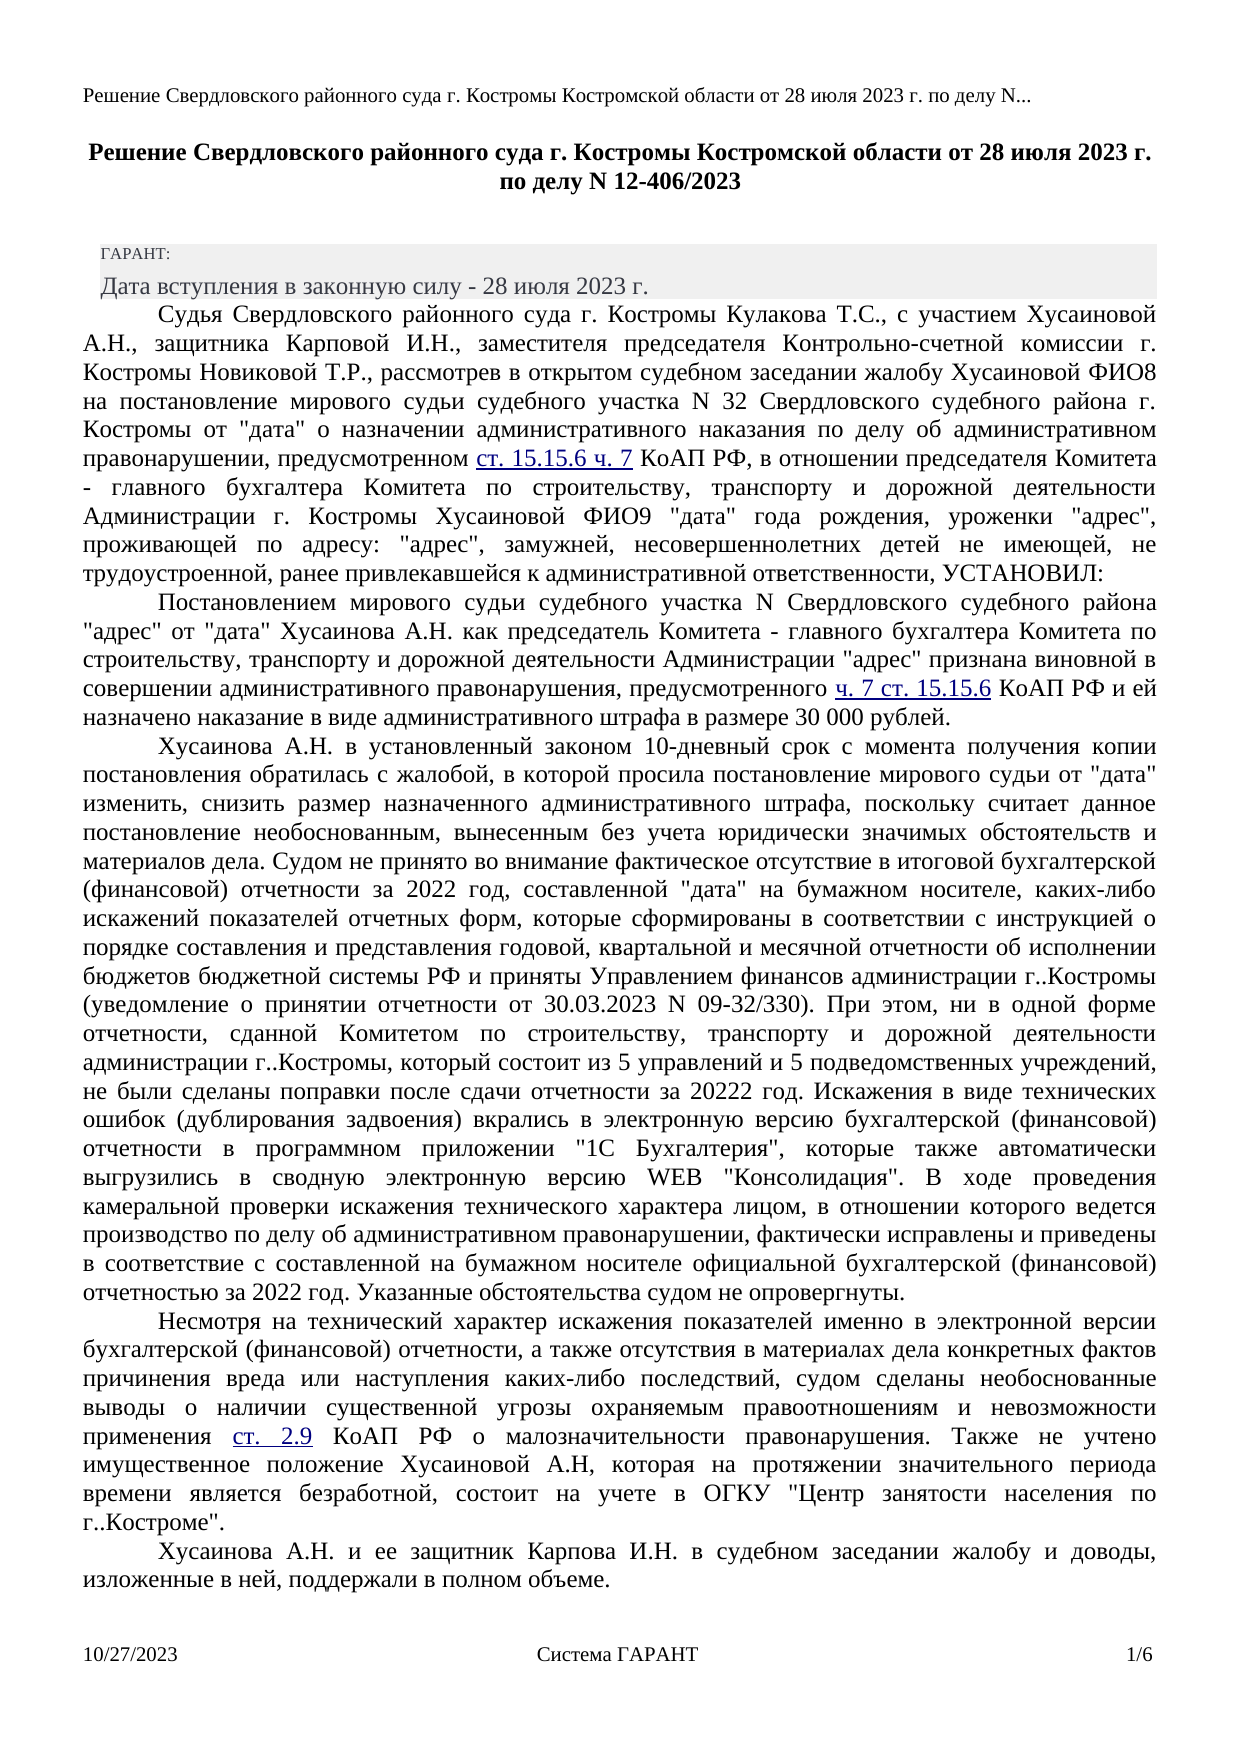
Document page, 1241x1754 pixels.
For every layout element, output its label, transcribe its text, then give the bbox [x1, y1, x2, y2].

text Хусаинова А.Н. в установленный законом 10-дневный срок с момента получения копии постановления обратилась с жалобой, в которой просила постановление мирового судьи от "дата" изменить, снизить размер назначенного административного штрафа, поскольку считает данное постановление необоснованным, вынесенным без учета юридически значимых обстоятельств и материалов дела. Судом не принято во внимание фактическое отсутствие в итоговой бухгалтерской (финансовой) отчетности за 2022 год, составленной "дата" на бумажном носителе, каких-либо искажений показателей отчетных форм, которые сформированы в соответствии с инструкцией о порядке составления и представления годовой, квартальной и месячной отчетности об исполнении бюджетов бюджетной системы РФ и приняты Управлением финансов администрации г..Костромы (уведомление о принятии отчетности от 30.03.2023 N 09-32/330). При этом, ни в одной форме отчетности, сданной Комитетом по строительству, транспорту и дорожной деятельности администрации г..Костромы, который состоит из 5 управлений и 5 подведомственных учреждений, не были сделаны поправки после сдачи отчетности за 20222 год. Искажения в виде технических ошибок (дублирования задвоения) вкрались в электронную версию бухгалтерской (финансовой) отчетности в программном приложении "1С Бухгалтерия", которые также автоматически выгрузились в сводную электронную версию WEB "Консолидация". В ходе проведения камеральной проверки искажения технического характера лицом, в отношении которого ведется производство по делу об административном правонарушении, фактически исправлены и приведены в соответствие с составленной на бумажном носителе официальной бухгалтерской (финансовой) отчетностью за 2022 год. Указанные обстоятельства судом не опровергнуты. [83, 731, 1157, 1306]
text ГАРАНТ: [170, 244, 1157, 263]
subtitle Решение Свердловского районного суда г. Костромы Костромской области от 28 июля 2023 г. по делу N 12-406/2023 [83, 137, 1157, 195]
text Постановлением мирового судьи судебного участка N Свердловского судебного района "адрес" от "дата" Хусаинова А.Н. как председатель Комитета - главного бухгалтера Комитета по строительству, транспорту и дорожной деятельности Администрации "адрес" признана виновной в совершении административного правонарушения, предусмотренного ч. 7 ст. 15.15.6 КоАП РФ и ей назначено наказание в виде административного штрафа в размере 30 000 рублей. [83, 587, 1157, 731]
text Дата вступления в законную силу - 28 июля 2023 г. [649, 271, 1157, 299]
text Несмотря на технический характер искажения показателей именно в электронной версии бухгалтерской (финансовой) отчетности, а также отсутствия в материалах дела конкретных фактов причинения вреда или наступления каких-либо последствий, судом сделаны необоснованные выводы о наличии существенной угрозы охраняемым правоотношениям и невозможности применения ст. 2.9 КоАП РФ о малозначительности правонарушения. Также не учтено имущественное положение Хусаиновой А.Н, которая на протяжении значительного периода времени является безработной, состоит на учете в ОГКУ "Центр занятости населения по г..Костроме". [83, 1306, 1157, 1536]
text Судья Свердловского районного суда г. Костромы Кулакова Т.С., с участием Хусаиновой А.Н., защитника Карповой И.Н., заместителя председателя Контрольно-счетной комиссии г. Костромы Новиковой Т.Р., рассмотрев в открытом судебном заседании жалобу Хусаиновой ФИО8 на постановление мирового судьи судебного участка N 32 Свердловского судебного района г. Костромы от "дата" о назначении административного наказания по делу об административном правонарушении, предусмотренном ст. 15.15.6 ч. 7 КоАП РФ, в отношении председателя Комитета - главного бухгалтера Комитета по строительству, транспорту и дорожной деятельности Администрации г. Костромы Хусаиновой ФИО9 "дата" года рождения, уроженки "адрес", проживающей по адресу: "адрес", замужней, несовершеннолетних детей не имеющей, не трудоустроенной, ранее привлекавшейся к административной ответственности, УСТАНОВИЛ: [83, 299, 1157, 587]
text Хусаинова А.Н. и ее защитник Карпова И.Н. в судебном заседании жалобу и доводы, изложенные в ней, поддержали в полном объеме. [83, 1536, 1157, 1593]
